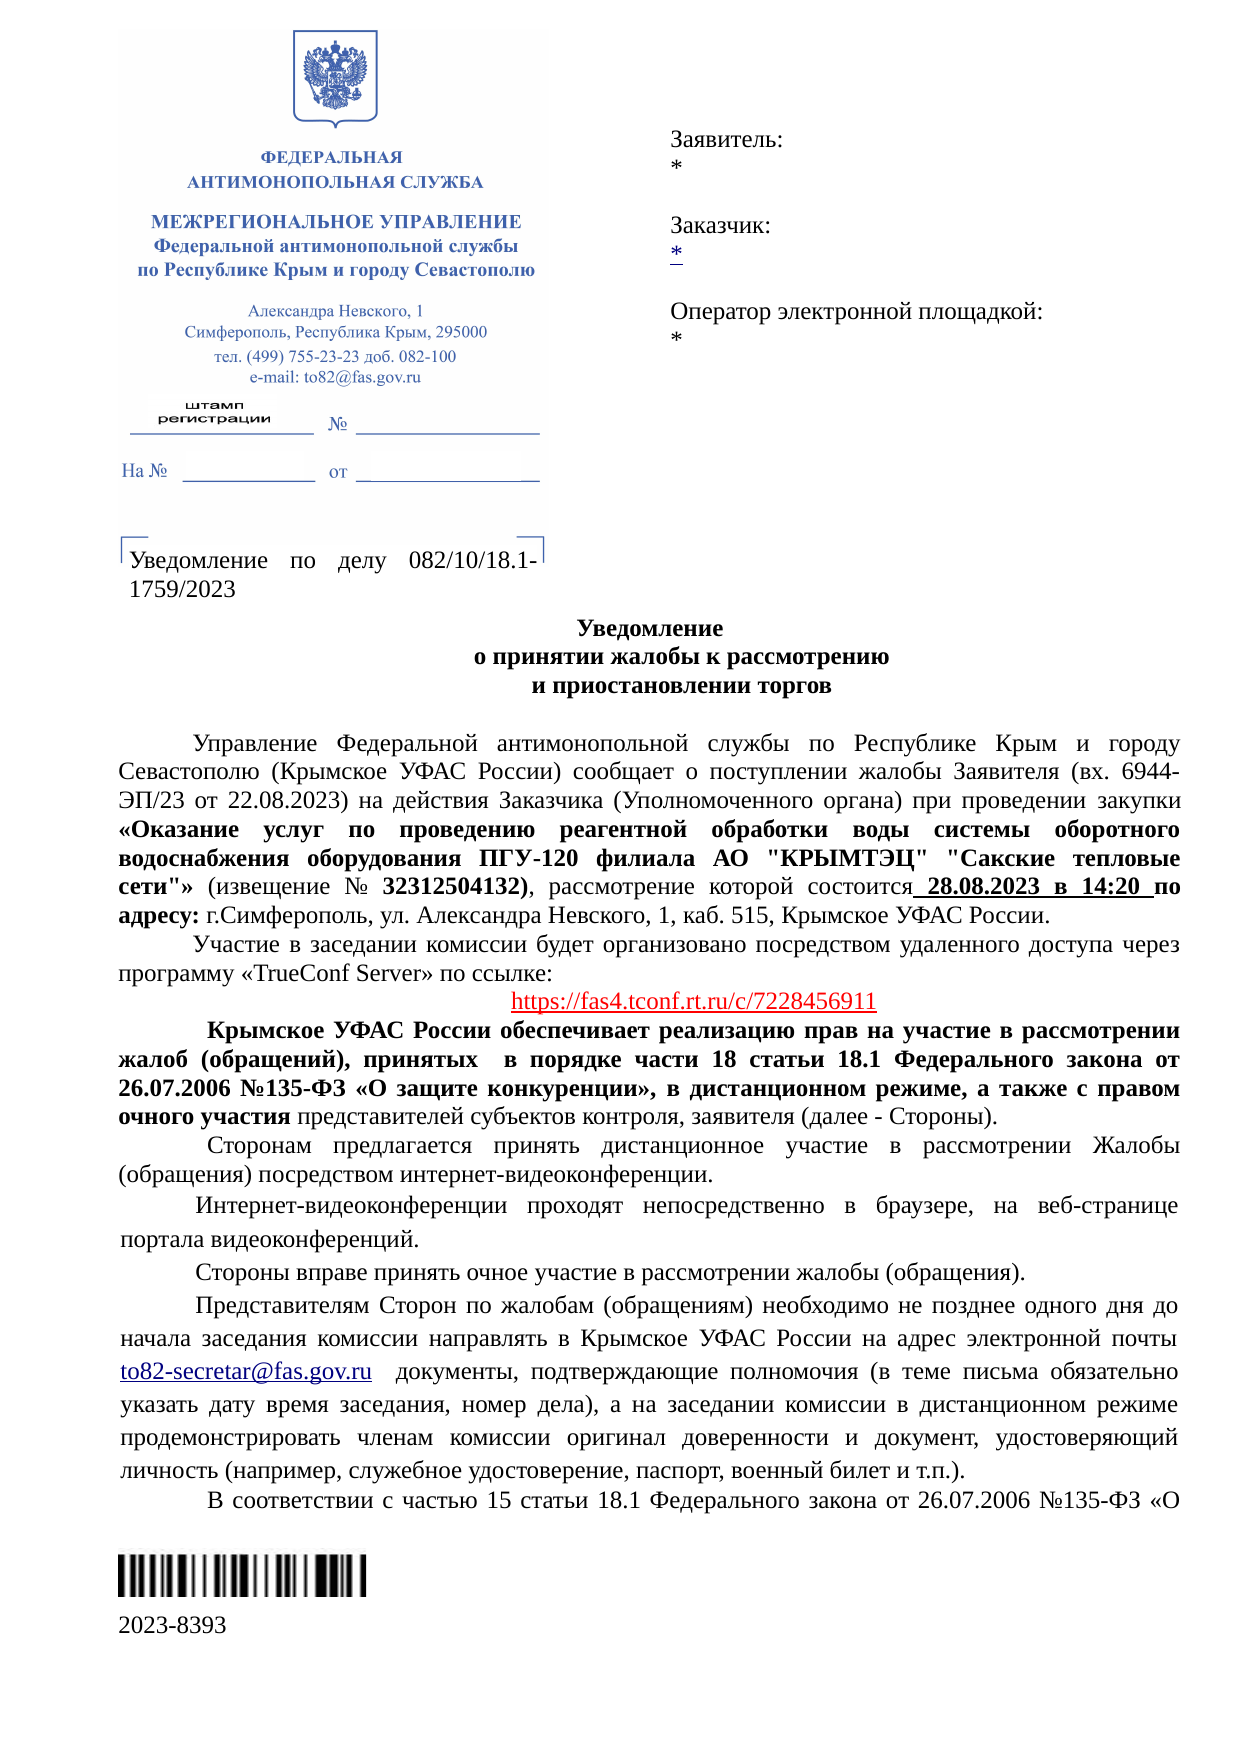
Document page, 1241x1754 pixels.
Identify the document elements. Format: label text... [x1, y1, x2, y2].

picture [118, 1548, 367, 1597]
text Интернет-видеоконференции проходят непосредственно в браузере, на веб-странице портала видеоконференций. [120, 1188, 1179, 1254]
text Крымское УФАС России обеспечивает реализацию прав на участие в рассмотрении жалоб (обращений), принятых в порядке части 18 статьи 18.1 Федерального закона от 26.07.2006 №135-ФЗ «О защите конкуренции», в дистанционном режиме, а также с правом очного участия представителей субъектов контроля, заявителя (далее - Стороны). [118, 1015, 1181, 1130]
text о принятии жалобы к рассмотрению [118, 641, 1181, 670]
text Стороны вправе принять очное участие в рассмотрении жалобы (обращения). [120, 1254, 1179, 1287]
text https://fas4.tconf.rt.ru/c/7228456911 [118, 986, 1181, 1015]
text Сторонам предлагается принять дистанционное участие в рассмотрении Жалобы (обращения) посредством интернет-видеоконференции. [118, 1130, 1181, 1188]
text и приостановлении торгов [118, 670, 1181, 699]
text Управление Федеральной антимонопольной службы по Республике Крым и городу Севастополю (Крымское УФАС России) сообщает о поступлении жалобы Заявителя (вх. 6944-ЭП/23 от 22.08.2023) на действия Заказчика (Уполномоченного органа) при проведении закупки «Оказание услуг по проведению реагентной обработки воды системы оборотного водоснабжения оборудования ПГУ-120 филиала АО "КРЫМТЭЦ" "Сакские тепловые сети"» (извещение № 32312504132), рассмотрение которой состоится 28.08.2023 в 14:20 по адресу: г.Симферополь, ул. Александра Невского, 1, каб. 515, Крымское УФАС России. [118, 728, 1181, 929]
text В соответствии с частью 15 статьи 18.1 Федерального закона от 26.07.2006 №135-ФЗ «О [118, 1485, 1181, 1513]
text Уведомление [118, 613, 1181, 641]
text Представителям Сторон по жалобам (обращениям) необходимо не позднее одного дня до начала заседания комиссии направлять в Крымское УФАС России на адрес электронной почты to82-secretar@fas.gov.ru документы, подтверждающие полномочия (в теме письма обязательно указать дату время заседания, номер дела), а на заседании комиссии в дистанционном режиме продемонстрировать членам комиссии оригинал доверенности и документ, удостоверяющий личность (например, служебное удостоверение, паспорт, военный билет и т.п.). [120, 1287, 1179, 1485]
text Уведомление по делу 082/10/18.1-1759/2023 [129, 545, 537, 603]
text Участие в заседании комиссии будет организовано посредством удаленного доступа через программу «TrueConf Server» по ссылке: [118, 929, 1181, 986]
table_header Заявитель: * Заказчик: * Оператор электронной площадкой: * [664, 118, 1181, 555]
picture [118, 29, 550, 567]
